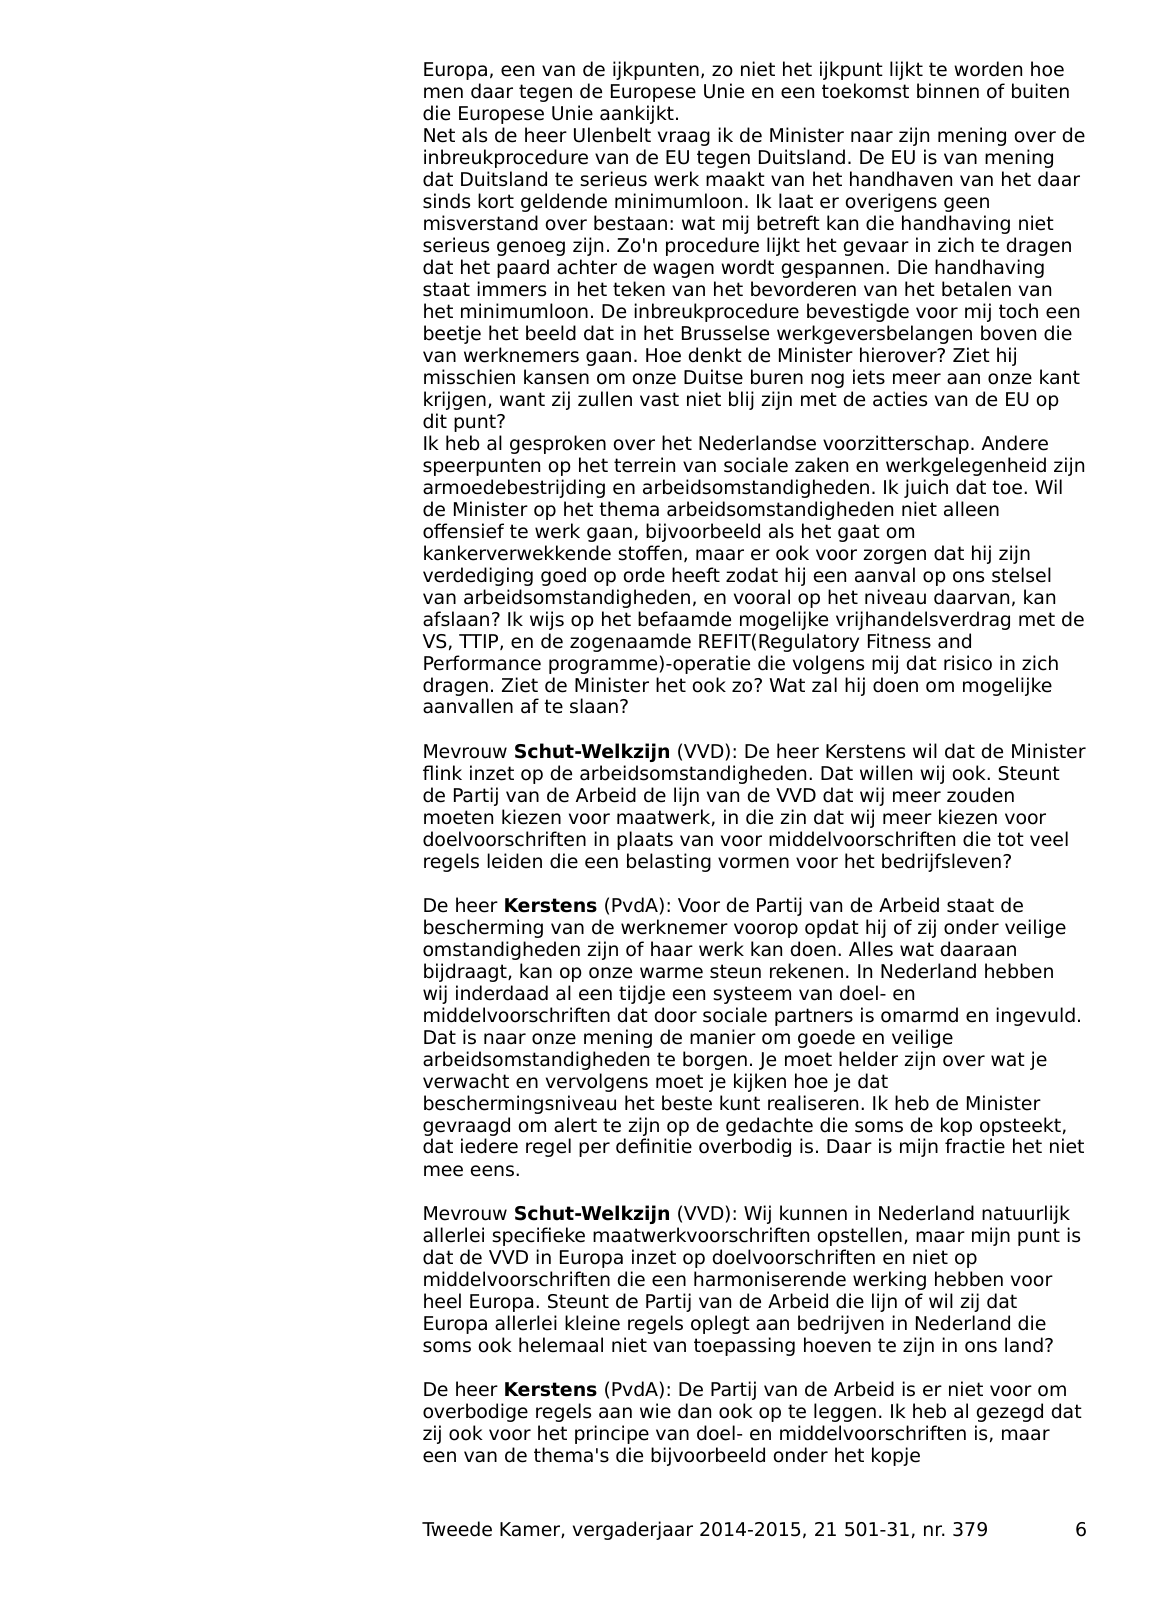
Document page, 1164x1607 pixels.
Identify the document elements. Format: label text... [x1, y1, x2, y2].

text De heer Kerstens (PvdA): Voor de Partij van de Arbeid staat de bescherming van de werknemer voorop opdat hij of zij onder veilige omstandigheden zijn of haar werk kan doen. Alles wat daaraan bijdraagt, kan op onze warme steun rekenen. In Nederland hebben wij inderdaad al een tijdje een systeem van doel- en middelvoorschriften dat door sociale partners is omarmd en ingevuld. Dat is naar onze mening de manier om goede en veilige arbeidsomstandigheden te borgen. Je moet helder zijn over wat je verwacht en vervolgens moet je kijken hoe je dat beschermingsniveau het beste kunt realiseren. Ik heb de Minister gevraagd om alert te zijn op de gedachte die soms de kop opsteekt, dat iedere regel per definitie overbodig is. Daar is mijn fractie het niet mee eens. [422, 895, 1087, 1180]
text Mevrouw Schut-Welkzijn (VVD): Wij kunnen in Nederland natuurlijk allerlei specifieke maatwerkvoorschriften opstellen, maar mijn punt is dat de VVD in Europa inzet op doelvoorschriften en niet op middelvoorschriften die een harmoniserende werking hebben voor heel Europa. Steunt de Partij van de Arbeid die lijn of wil zij dat Europa allerlei kleine regels oplegt aan bedrijven in Nederland die soms ook helemaal niet van toepassing hoeven te zijn in ons land? [422, 1203, 1087, 1356]
text Mevrouw Schut-Welkzijn (VVD): De heer Kerstens wil dat de Minister flink inzet op de arbeidsomstandigheden. Dat willen wij ook. Steunt de Partij van de Arbeid de lijn van de VVD dat wij meer zouden moeten kiezen voor maatwerk, in die zin dat wij meer kiezen voor doelvoorschriften in plaats van voor middelvoorschriften die tot veel regels leiden die een belasting vormen voor het bedrijfsleven? [422, 741, 1087, 872]
text Europa, een van de ijkpunten, zo niet het ijkpunt lijkt te worden hoe men daar tegen de Europese Unie en een toekomst binnen of buiten die Europese Unie aankijkt. [422, 59, 1087, 125]
text De heer Kerstens (PvdA): De Partij van de Arbeid is er niet voor om overbodige regels aan wie dan ook op te leggen. Ik heb al gezegd dat zij ook voor het principe van doel- en middelvoorschriften is, maar een van de thema's die bijvoorbeeld onder het kopje [422, 1379, 1087, 1467]
text Ik heb al gesproken over het Nederlandse voorzitterschap. Andere speerpunten op het terrein van sociale zaken en werkgelegenheid zijn armoedebestrijding en arbeidsomstandigheden. Ik juich dat toe. Wil de Minister op het thema arbeidsomstandigheden niet alleen offensief te werk gaan, bijvoorbeeld als het gaat om kankerverwekkende stoffen, maar er ook voor zorgen dat hij zijn verdediging goed op orde heeft zodat hij een aanval op ons stelsel van arbeidsomstandigheden, en vooral op het niveau daarvan, kan afslaan? Ik wijs op het befaamde mogelijke vrijhandelsverdrag met de VS, TTIP, en de zogenaamde REFIT(Regulatory Fitness and Performance programme)-operatie die volgens mij dat risico in zich dragen. Ziet de Minister het ook zo? Wat zal hij doen om mogelijke aanvallen af te slaan? [422, 433, 1087, 718]
text Net als de heer Ulenbelt vraag ik de Minister naar zijn mening over de inbreukprocedure van de EU tegen Duitsland. De EU is van mening dat Duitsland te serieus werk maakt van het handhaven van het daar sinds kort geldende minimumloon. Ik laat er overigens geen misverstand over bestaan: wat mij betreft kan die handhaving niet serieus genoeg zijn. Zo'n procedure lijkt het gevaar in zich te dragen dat het paard achter de wagen wordt gespannen. Die handhaving staat immers in het teken van het bevorderen van het betalen van het minimumloon. De inbreukprocedure bevestigde voor mij toch een beetje het beeld dat in het Brusselse werkgeversbelangen boven die van werknemers gaan. Hoe denkt de Minister hierover? Ziet hij misschien kansen om onze Duitse buren nog iets meer aan onze kant krijgen, want zij zullen vast niet blij zijn met de acties van de EU op dit punt? [422, 125, 1087, 433]
